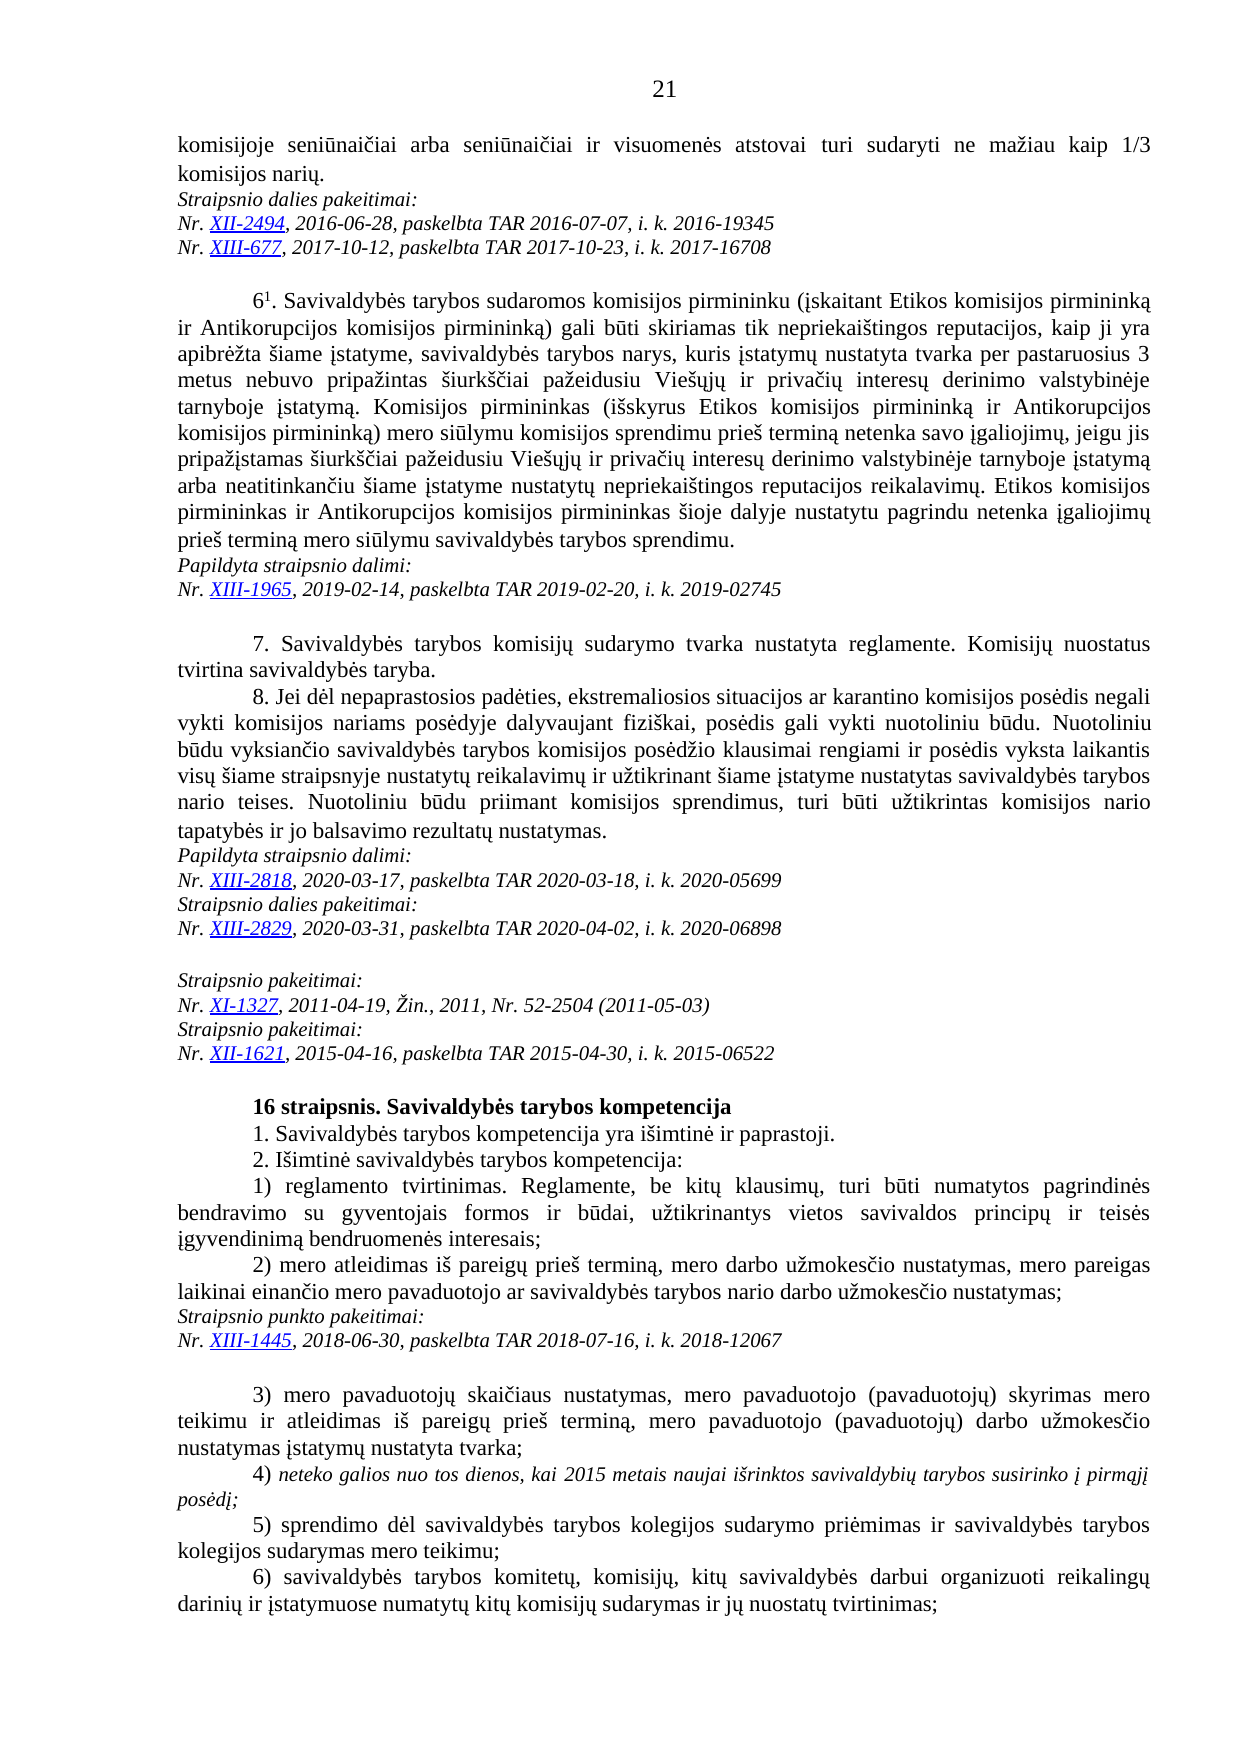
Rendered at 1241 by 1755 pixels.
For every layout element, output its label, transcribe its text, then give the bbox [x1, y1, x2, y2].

text Straipsnio punkto pakeitimai: [177, 1304, 1152, 1328]
text Straipsnio dalies pakeitimai: [177, 186, 1152, 211]
text 1. Savivaldybės tarybos kompetencija yra išimtinė ir paprastoji. [177, 1120, 1152, 1146]
text Nr. XIII-1965, 2019-02-14, paskelbta TAR 2019-02-20, i. k. 2019-02745 [177, 577, 1152, 601]
text Nr. XIII-2818, 2020-03-17, paskelbta TAR 2020-03-18, i. k. 2020-05699 [177, 867, 1152, 892]
text Straipsnio dalies pakeitimai: [177, 892, 1152, 916]
text 7. Savivaldybės tarybos komisijų sudarymo tvarka nustatyta reglamente. Komisijų nuostatus tvirtina savivaldybės taryba. [177, 630, 1152, 683]
text 1) reglamento tvirtinimas. Reglamente, be kitų klausimų, turi būti numatytos pagrindinės bendravimo su gyventojais formos ir būdai, užtikrinantys vietos savivaldos principų ir teisės įgyvendinimą bendruomenės interesais; [177, 1172, 1152, 1252]
text 4) neteko galios nuo tos dienos, kai 2015 metais naujai išrinktos savivaldybių tarybos susirinko į pirmąjį posėdį; [177, 1460, 1152, 1511]
text 5) sprendimo dėl savivaldybės tarybos kolegijos sudarymo priėmimas ir savivaldybės tarybos kolegijos sudarymas mero teikimu; [177, 1511, 1152, 1563]
text 8. Jei dėl nepaprastosios padėties, ekstremaliosios situacijos ar karantino komisijos posėdis negali vykti komisijos nariams posėdyje dalyvaujant fiziškai, posėdis gali vykti nuotoliniu būdu. Nuotoliniu būdu vyksiančio savivaldybės tarybos komisijos posėdžio klausimai rengiami ir posėdis vyksta laikantis visų šiame straipsnyje nustatytų reikalavimų ir užtikrinant šiame įstatyme nustatytas savivaldybės tarybos nario teises. Nuotoliniu būdu priimant komisijos sprendimus, turi būti užtikrintas komisijos nario tapatybės ir jo balsavimo rezultatų nustatymas. [177, 683, 1152, 843]
text 6) savivaldybės tarybos komitetų, komisijų, kitų savivaldybės darbui organizuoti reikalingų darinių ir įstatymuose numatytų kitų komisijų sudarymas ir jų nuostatų tvirtinimas; [177, 1563, 1152, 1616]
text Nr. XI-1327, 2011-04-19, Žin., 2011, Nr. 52-2504 (2011-05-03) [177, 992, 1152, 1017]
text Nr. XIII-677, 2017-10-12, paskelbta TAR 2017-10-23, i. k. 2017-16708 [177, 234, 1152, 259]
text 16 straipsnis. Savivaldybės tarybos kompetencija [177, 1093, 1152, 1120]
text 3) mero pavaduotojų skaičiaus nustatymas, mero pavaduotojo (pavaduotojų) skyrimas mero teikimu ir atleidimas iš pareigų prieš terminą, mero pavaduotojo (pavaduotojų) darbo užmokesčio nustatymas įstatymų nustatyta tvarka; [177, 1381, 1152, 1460]
text Papildyta straipsnio dalimi: [177, 553, 1152, 577]
text 61. Savivaldybės tarybos sudaromos komisijos pirmininku (įskaitant Etikos komisijos pirmininką ir Antikorupcijos komisijos pirmininką) gali būti skiriamas tik nepriekaištingos reputacijos, kaip ji yra apibrėžta šiame įstatyme, savivaldybės tarybos narys, kuris įstatymų nustatyta tvarka per pastaruosius 3 metus nebuvo pripažintas šiurkščiai pažeidusiu Viešųjų ir privačių interesų derinimo valstybinėje tarnyboje įstatymą. Komisijos pirmininkas (išskyrus Etikos komisijos pirmininką ir Antikorupcijos komisijos pirmininką) mero siūlymu komisijos sprendimu prieš terminą netenka savo įgaliojimų, jeigu jis pripažįstamas šiurkščiai pažeidusiu Viešųjų ir privačių interesų derinimo valstybinėje tarnyboje įstatymą arba neatitinkančiu šiame įstatyme nustatytų nepriekaištingos reputacijos reikalavimų. Etikos komisijos pirmininkas ir Antikorupcijos komisijos pirmininkas šioje dalyje nustatytu pagrindu netenka įgaliojimų prieš terminą mero siūlymu savivaldybės tarybos sprendimu. [177, 287, 1152, 553]
text Papildyta straipsnio dalimi: [177, 843, 1152, 867]
text Nr. XII-1621, 2015-04-16, paskelbta TAR 2015-04-30, i. k. 2015-06522 [177, 1041, 1152, 1065]
text Nr. XIII-1445, 2018-06-30, paskelbta TAR 2018-07-16, i. k. 2018-12067 [177, 1328, 1152, 1352]
text Straipsnio pakeitimai: [177, 968, 1152, 992]
text Straipsnio pakeitimai: [177, 1017, 1152, 1041]
text Nr. XIII-2829, 2020-03-31, paskelbta TAR 2020-04-02, i. k. 2020-06898 [177, 916, 1152, 940]
text komisijoje seniūnaičiai arba seniūnaičiai ir visuomenės atstovai turi sudaryti ne mažiau kaip 1/3 komisijos narių. [177, 131, 1152, 186]
text Nr. XII-2494, 2016-06-28, paskelbta TAR 2016-07-07, i. k. 2016-19345 [177, 211, 1152, 234]
text 2. Išimtinė savivaldybės tarybos kompetencija: [177, 1146, 1152, 1172]
text 2) mero atleidimas iš pareigų prieš terminą, mero darbo užmokesčio nustatymas, mero pareigas laikinai einančio mero pavaduotojo ar savivaldybės tarybos nario darbo užmokesčio nustatymas; [177, 1252, 1152, 1304]
